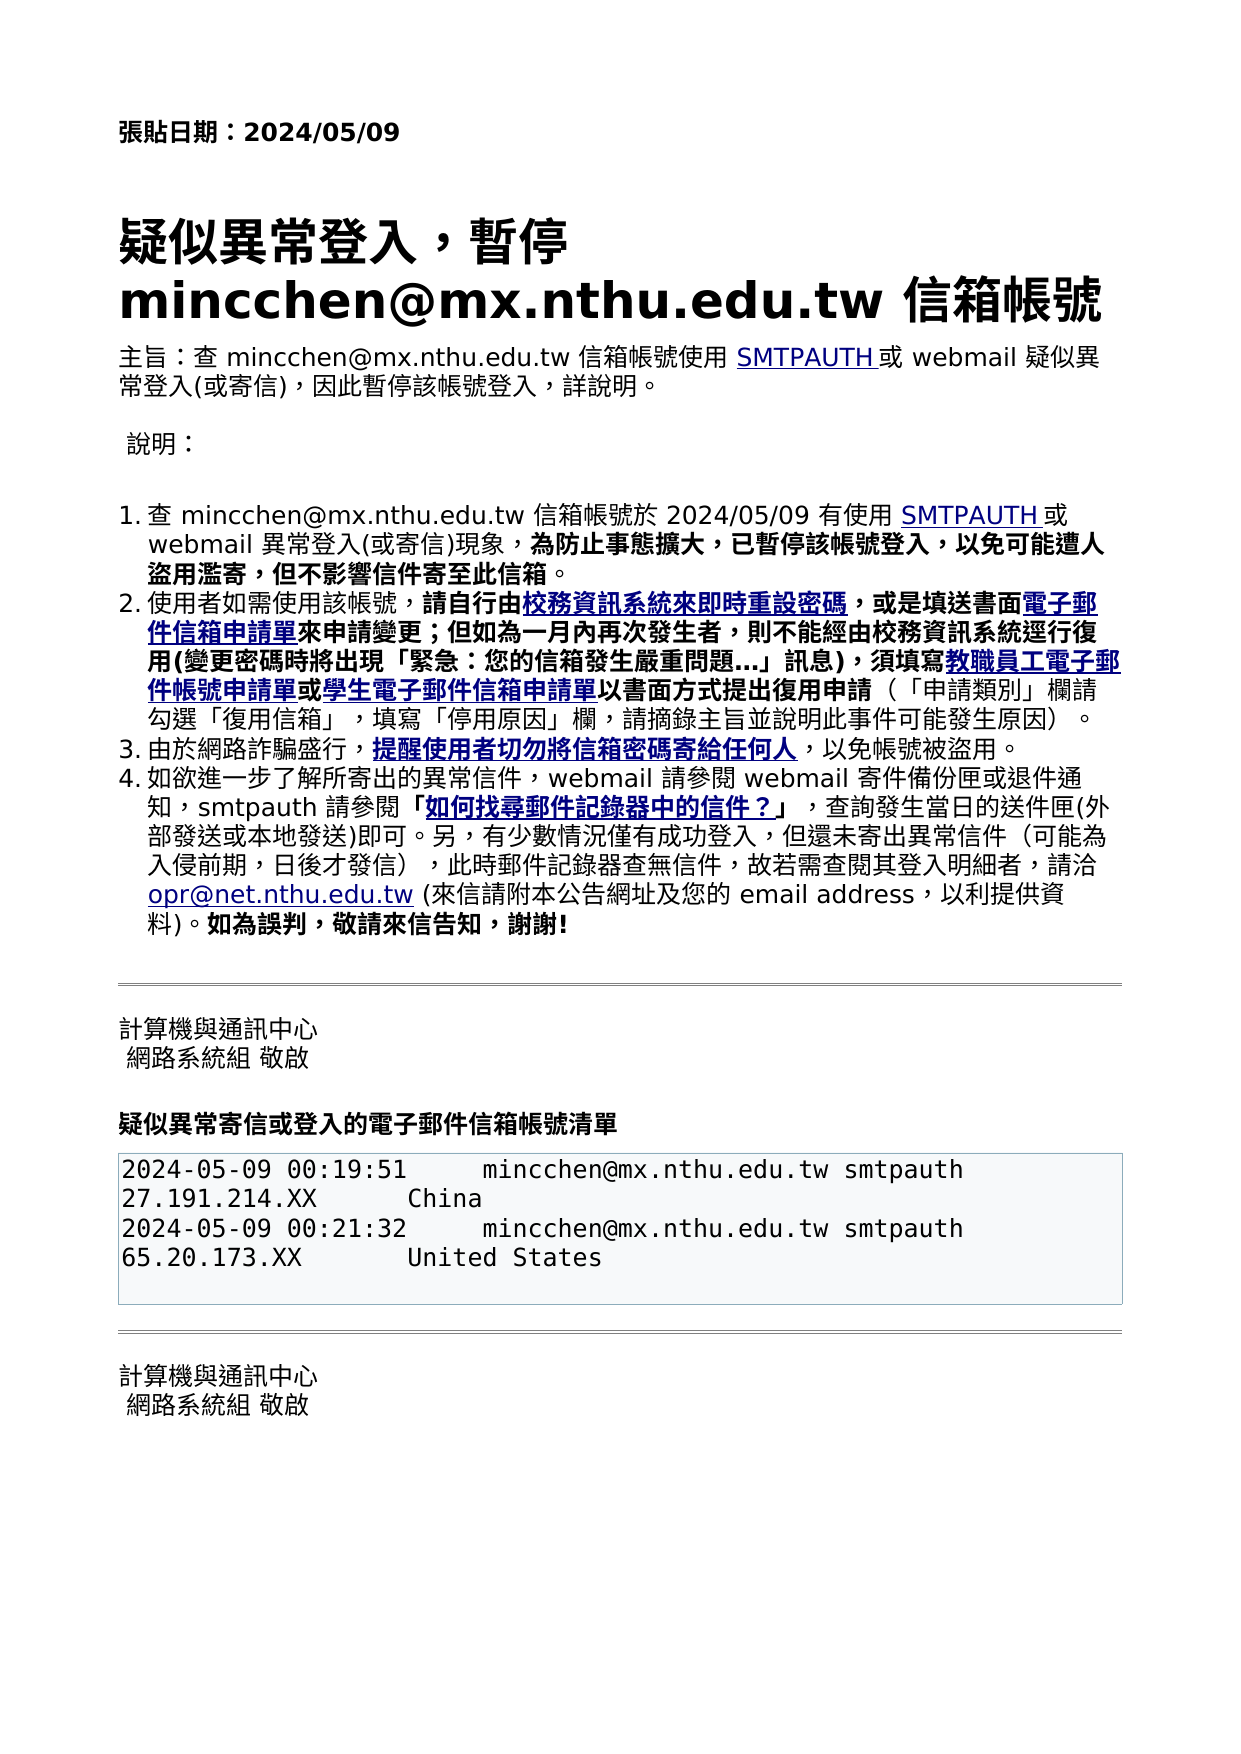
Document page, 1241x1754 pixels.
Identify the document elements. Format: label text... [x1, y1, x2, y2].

text 計算機與通訊中心 網路系統組 敬啟 [118, 1015, 1122, 1073]
list 查 mincchen@mx.nthu.edu.tw 信箱帳號於 2024/05/09 有使用 SMTPAUTH或 webmail 異常登入(或寄信)現象，為防止事態擴大，已暫停該帳號登入，以免可能遭人盜用濫寄，但不影響信件寄至此信箱。 [118, 502, 1122, 589]
list 使用者如需使用該帳號，請自行由校務資訊系統來即時重設密碼，或是填送書面電子郵件信箱申請單來申請變更；但如為一月內再次發生者，則不能經由校務資訊系統逕行復用(變更密碼時將出現「緊急：您的信箱發生嚴重問題…」訊息)，須填寫教職員工電子郵件帳號申請單或學生電子郵件信箱申請單以書面方式提出復用申請（「申請類別」欄請勾選「復用信箱」，填寫「停用原因」欄，請摘錄主旨並說明此事件可能發生原因）。 [118, 589, 1122, 735]
text 張貼日期：2024/05/09 [118, 118, 1122, 176]
list 由於網路詐騙盛行，提醒使用者切勿將信箱密碼寄給任何人，以免帳號被盜用。 [118, 735, 1122, 764]
text 2024-05-09 00:19:51 mincchen@mx.nthu.edu.tw smtpauth 27.191.214.XX China 2024-05-09 00:21:32 mincchen@mx.nthu.edu.tw smtpauth 65.20.173.XX United States [119, 1154, 1122, 1304]
subtitle 疑似異常寄信或登入的電子郵件信箱帳號清單 [118, 1111, 1122, 1140]
list 如欲進一步了解所寄出的異常信件，webmail 請參閱 webmail 寄件備份匣或退件通知，smtpauth 請參閱「如何找尋郵件記錄器中的信件？」，查詢發生當日的送件匣(外部發送或本地發送)即可。另，有少數情況僅有成功登入，但還未寄出異常信件（可能為入侵前期，日後才發信），此時郵件記錄器查無信件，故若需查閱其登入明細者，請洽 opr@net.nthu.edu.tw (來信請附本公告網址及您的 email address，以利提供資料)。如為誤判，敬請來信告知，謝謝! [118, 764, 1122, 939]
text 計算機與通訊中心 網路系統組 敬啟 [118, 1362, 1122, 1421]
text 主旨：查 mincchen@mx.nthu.edu.tw 信箱帳號使用 SMTPAUTH或 webmail 疑似異常登入(或寄信)，因此暫停該帳號登入，詳說明。 說明： [118, 343, 1122, 459]
subtitle 疑似異常登入，暫停 mincchen@mx.nthu.edu.tw 信箱帳號 [118, 214, 1122, 330]
